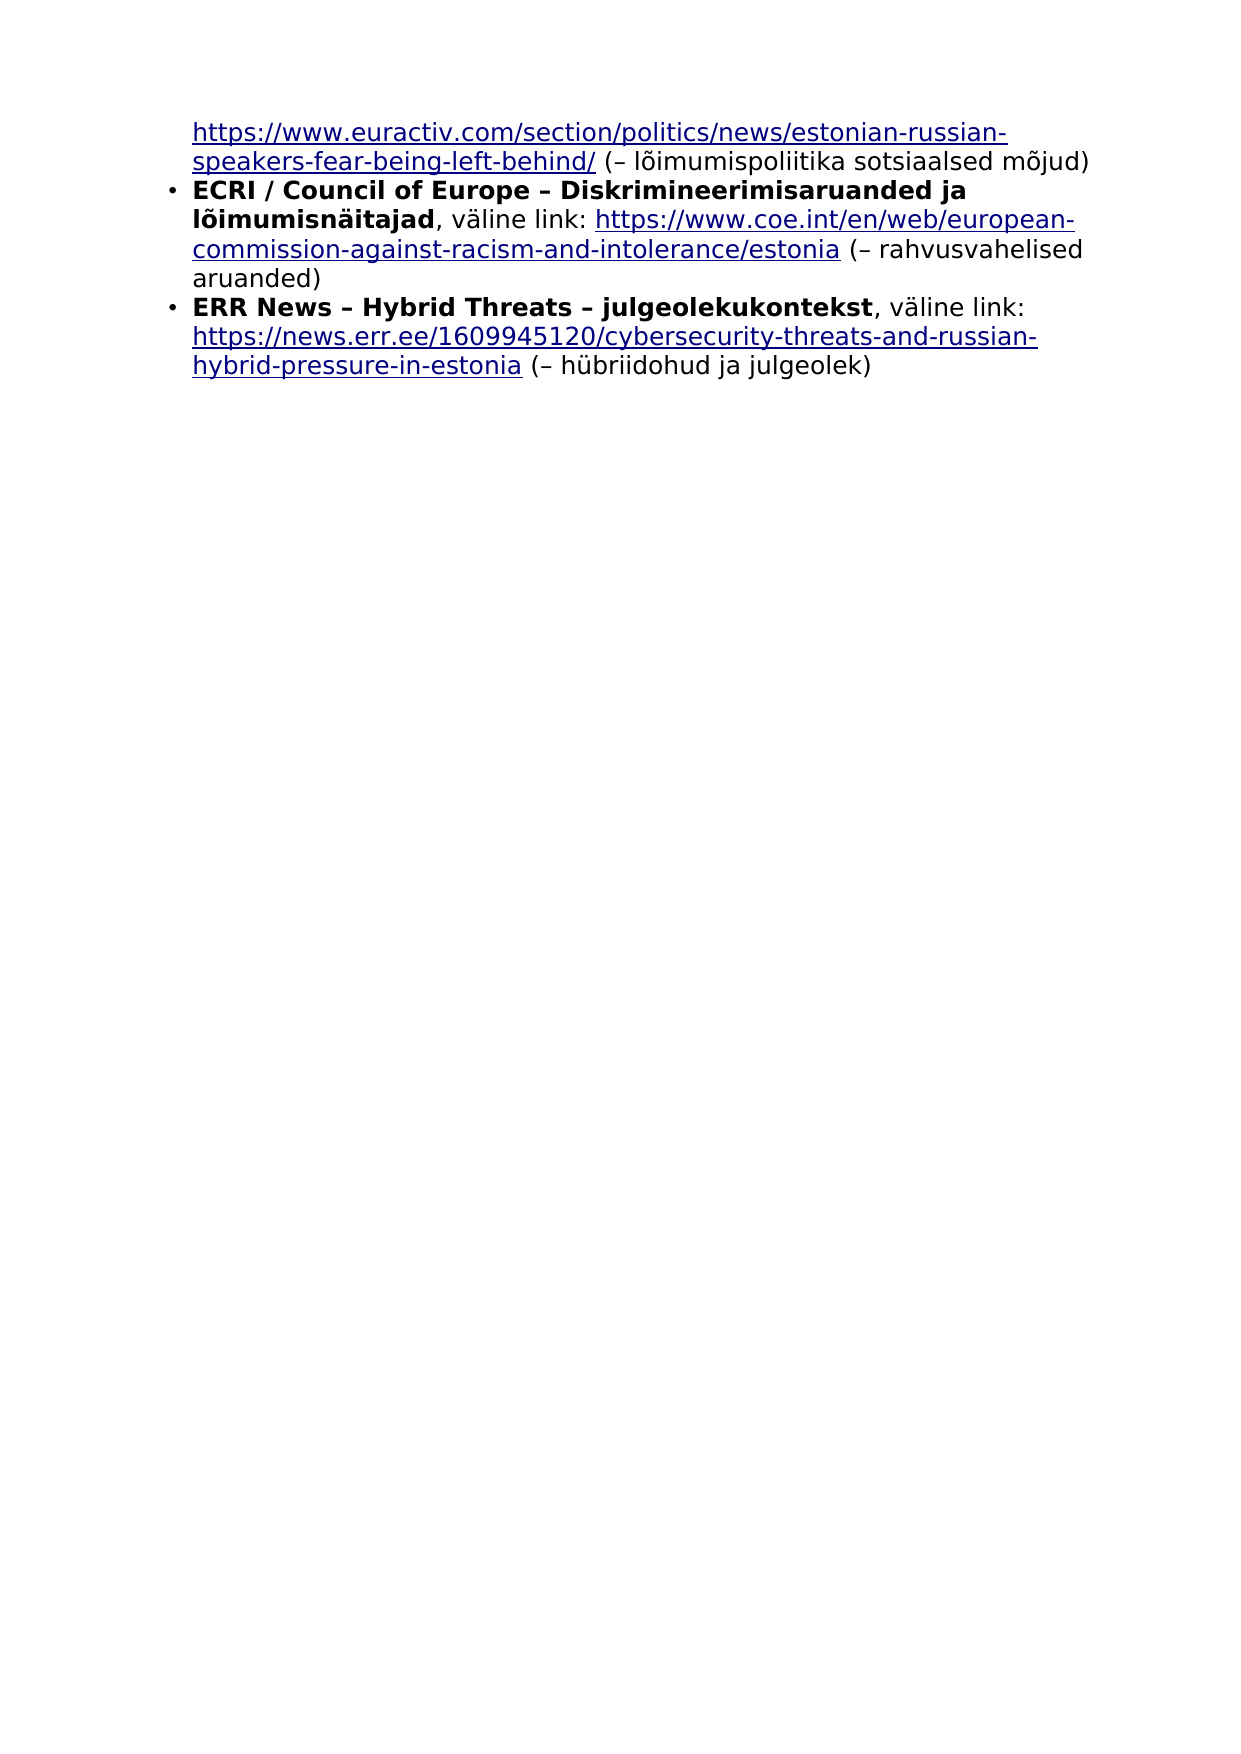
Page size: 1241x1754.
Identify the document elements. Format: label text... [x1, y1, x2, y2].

list ERR News – Hybrid Threats – julgeolekukontekst, väline link: https://news.err.ee/1609945120/cybersecurity-threats-and-russian-hybrid-pressure-in-estonia (– hübriidohud ja julgeolek) [177, 293, 1122, 381]
list https://www.euractiv.com/section/politics/news/estonian-russian-speakers-fear-being-left-behind/ (– lõimumispoliitika sotsiaalsed mõjud) [177, 118, 1122, 176]
list ECRI / Council of Europe – Diskrimineerimisaruanded ja lõimumisnäitajad, väline link: https://www.coe.int/en/web/european-commission-against-racism-and-intolerance/estonia (– rahvusvahelised aruanded) [177, 176, 1122, 293]
